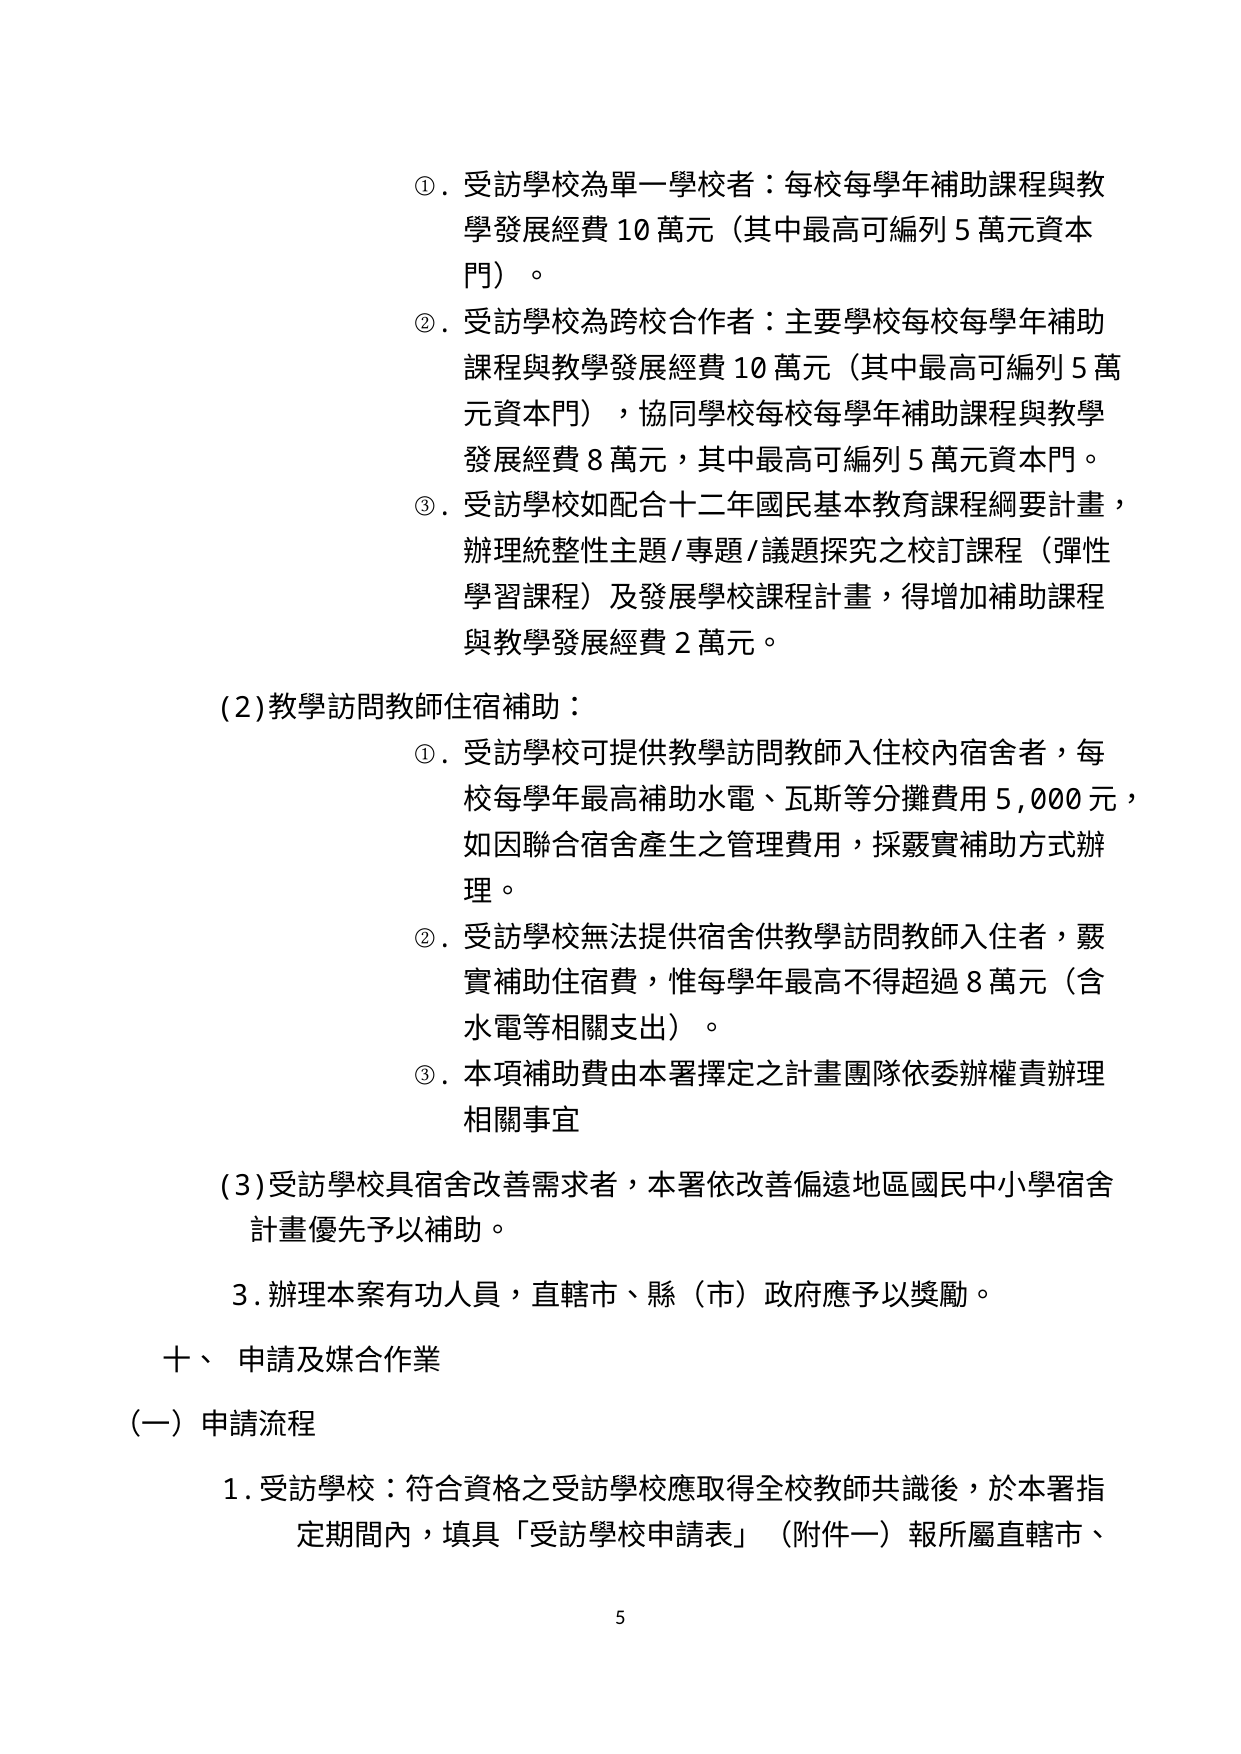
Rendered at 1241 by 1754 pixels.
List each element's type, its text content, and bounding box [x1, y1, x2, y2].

list 辦理本案有功人員，直轄市、縣（市）政府應予以獎勵。 [231, 1269, 1128, 1314]
list 受訪學校可提供教學訪問教師入住校內宿舍者，每校每學年最高補助水電、瓦斯等分攤費用5,000元，如因聯合宿舍產生之管理費用，採覈實補助方式辦理。 [414, 727, 1128, 910]
list 本項補助費由本署擇定之計畫團隊依委辦權責辦理相關事宜 [414, 1048, 1128, 1139]
list 受訪學校為跨校合作者：主要學校每校每學年補助課程與教學發展經費10萬元（其中最高可編列5萬元資本門），協同學校每校每學年補助課程與教學發展經費8萬元，其中最高可編列5萬元資本門。 [414, 296, 1128, 479]
list 受訪學校如配合十二年國民基本教育課程綱要計畫，辦理統整性主題/專題/議題探究之校訂課程（彈性學習課程）及發展學校課程計畫，得增加補助課程與教學發展經費2萬元。 [414, 479, 1128, 662]
list 受訪學校無法提供宿舍供教學訪問教師入住者，覈實補助住宿費，惟每學年最高不得超過8萬元（含水電等相關支出）。 [414, 910, 1128, 1048]
text (3)受訪學校具宿舍改善需求者，本署依改善偏遠地區國民中小學宿舍計畫優先予以補助。 [216, 1158, 1128, 1250]
list 受訪學校：符合資格之受訪學校應取得全校教師共識後，於本署指定期間內，填具「受訪學校申請表」（附件一）報所屬直轄市、 [222, 1462, 1128, 1554]
list 申請及媒合作業 [162, 1333, 1128, 1379]
list 受訪學校為單一學校者：每校每學年補助課程與教學發展經費10萬元（其中最高可編列5萬元資本門）。 [414, 158, 1128, 296]
text （一）申請流程 [112, 1398, 1128, 1444]
text (2)教學訪問教師住宿補助： [216, 681, 1128, 727]
